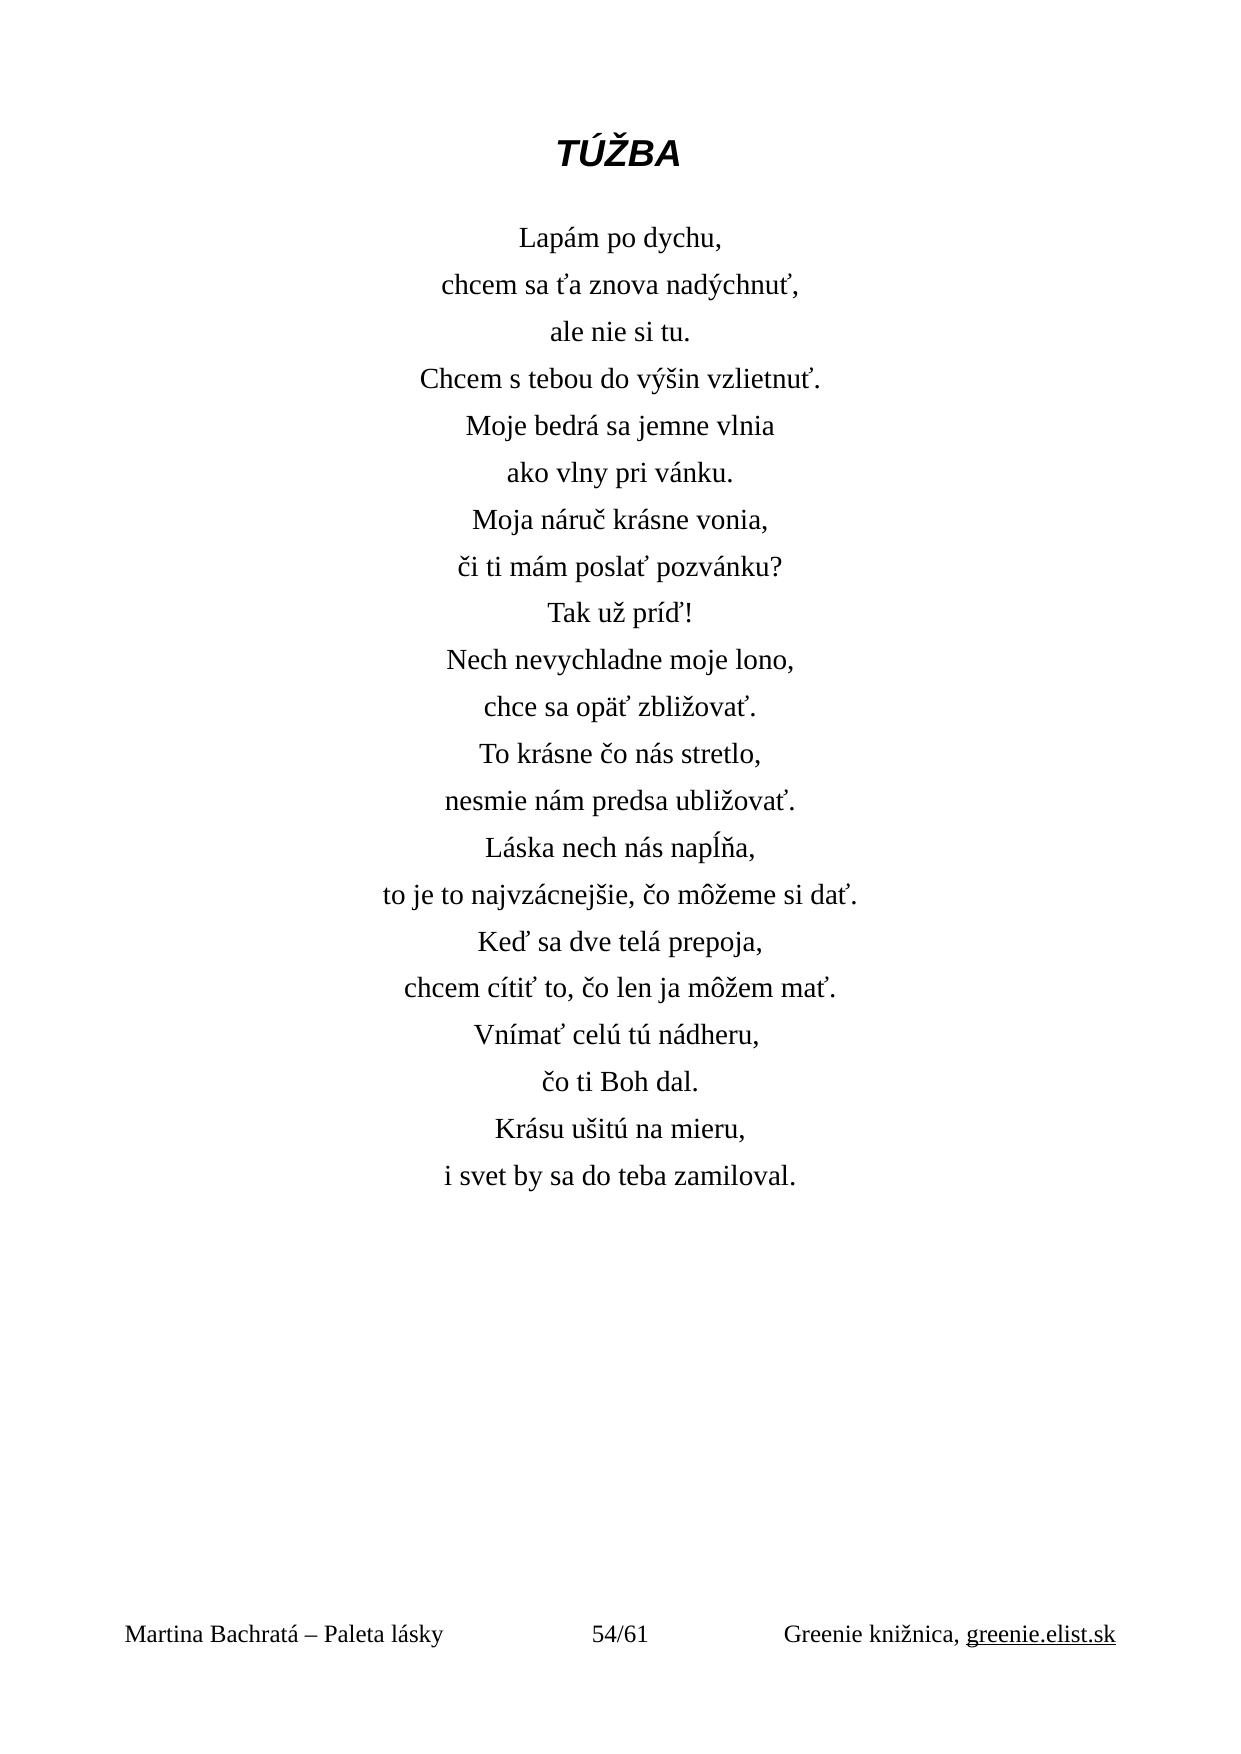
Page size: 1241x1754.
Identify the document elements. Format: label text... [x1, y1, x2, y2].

text ale nie si tu. [106, 314, 1134, 348]
text To krásne čo nás stretlo, [106, 736, 1134, 770]
text Vnímať celú tú nádheru, [106, 1017, 1134, 1051]
subtitle TÚŽBA [106, 131, 1134, 174]
text Láska nech nás napĺňa, [106, 830, 1134, 863]
text chce sa opäť zbližovať. [106, 689, 1134, 723]
text Krásu ušitú na mieru, [106, 1111, 1134, 1145]
text chcem sa ťa znova nadýchnuť, [106, 267, 1134, 301]
text nesmie nám predsa ubližovať. [106, 783, 1134, 817]
text to je to najvzácnejšie, čo môžeme si dať. [106, 877, 1134, 910]
text čo ti Boh dal. [106, 1064, 1134, 1098]
text ako vlny pri vánku. [106, 455, 1134, 488]
text Moje bedrá sa jemne vlnia [106, 408, 1134, 442]
text Lapám po dychu, [106, 221, 1134, 254]
text Moja náruč krásne vonia, [106, 502, 1134, 535]
text Nech nevychladne moje lono, [106, 642, 1134, 676]
text chcem cítiť to, čo len ja môžem mať. [106, 971, 1134, 1004]
text či ti mám poslať pozvánku? [106, 549, 1134, 582]
text Chcem s tebou do výšin vzlietnuť. [106, 361, 1134, 395]
text Keď sa dve telá prepoja, [106, 924, 1134, 957]
text i svet by sa do teba zamiloval. [106, 1158, 1134, 1192]
text Tak už príď! [106, 596, 1134, 629]
